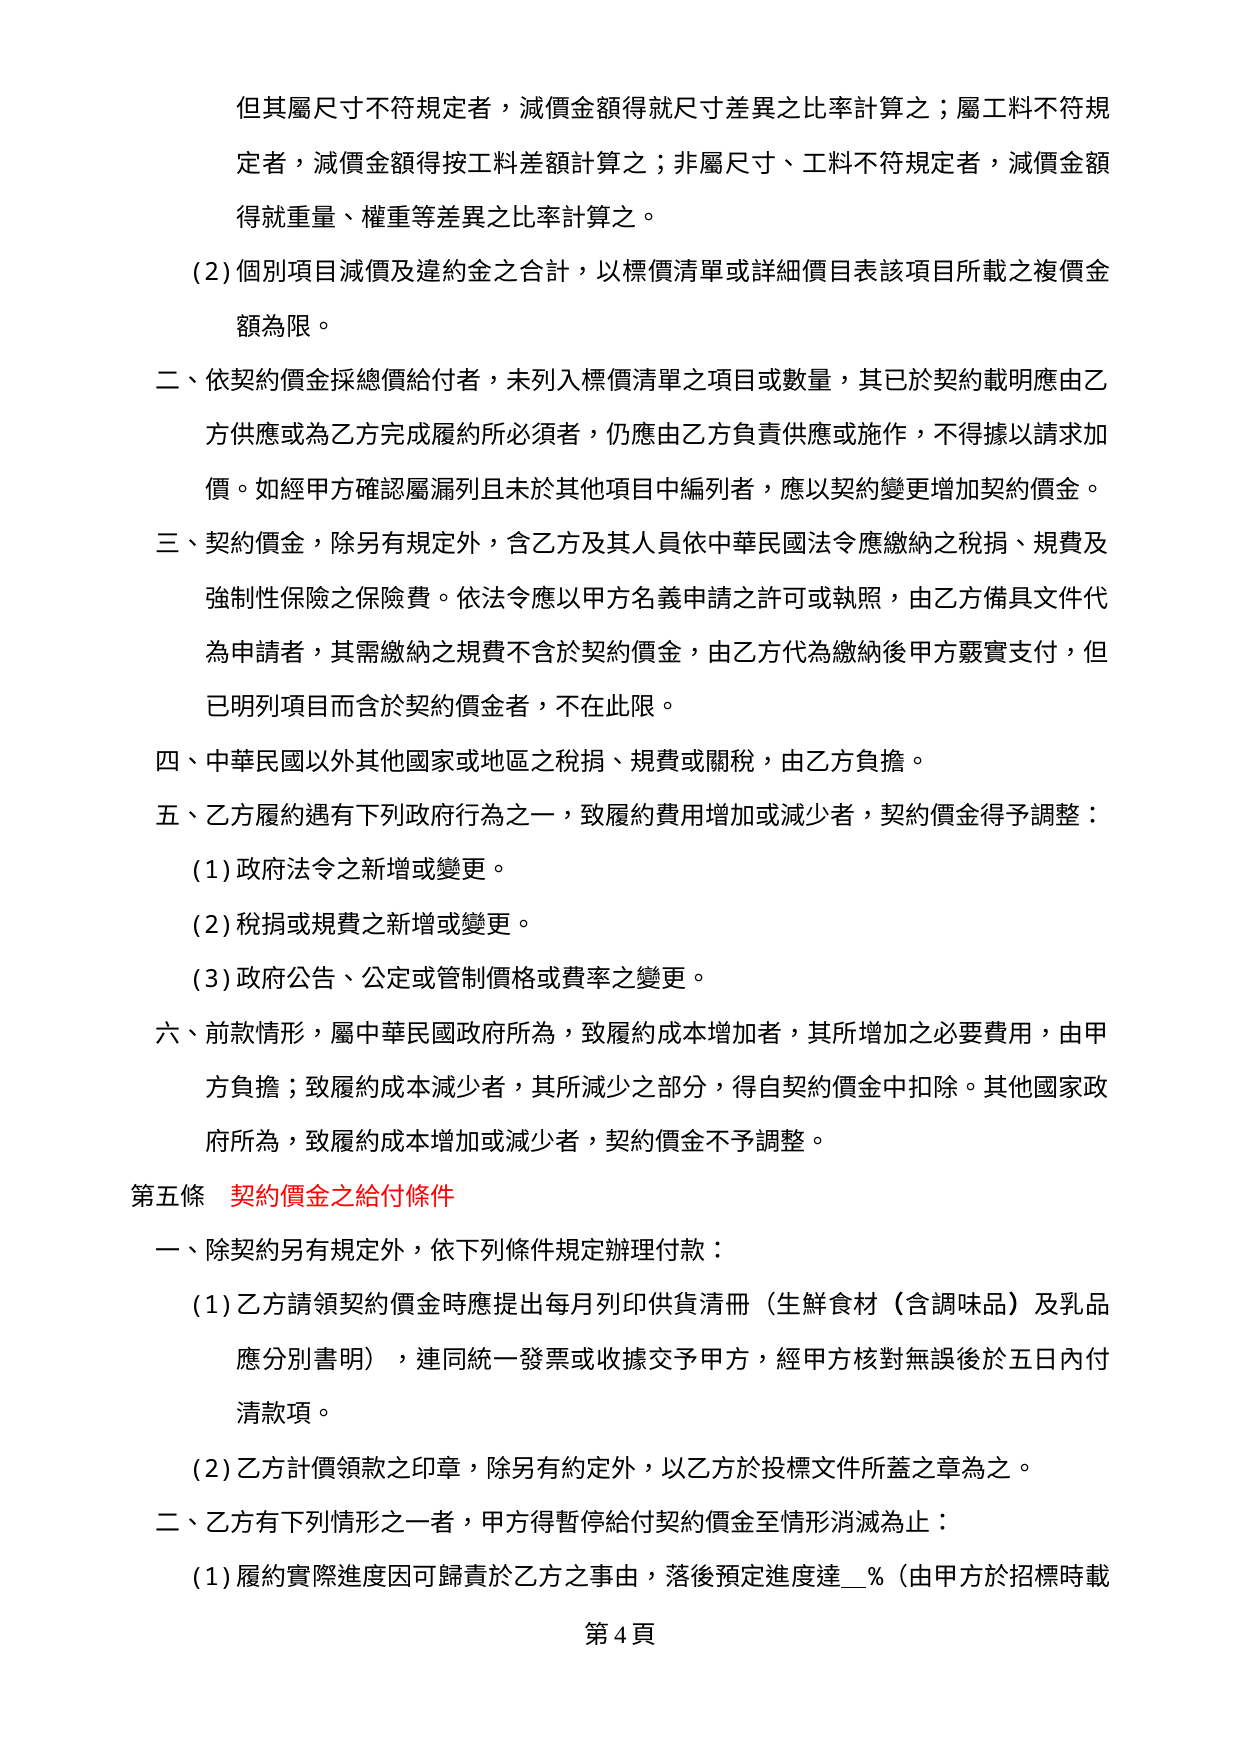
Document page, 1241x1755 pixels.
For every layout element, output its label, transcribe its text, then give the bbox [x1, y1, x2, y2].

text 四、中華民國以外其他國家或地區之稅捐、規費或關稅，由乙方負擔。 [155, 741, 1110, 777]
text 三、契約價金，除另有規定外，含乙方及其人員依中華民國法令應繳納之稅捐、規費及強制性保險之保險費。依法令應以甲方名義申請之許可或執照，由乙方備具文件代為申請者，其需繳納之規費不含於契約價金，由乙方代為繳納後甲方覈實支付，但已明列項目而含於契約價金者，不在此限。 [155, 524, 1110, 723]
list 履約實際進度因可歸責於乙方之事由，落後預定進度達＿%（由甲方於招標時載 [189, 1557, 1110, 1593]
text 第五條 契約價金之給付條件 [130, 1176, 1110, 1212]
list 個別項目減價及違約金之合計，以標價清單或詳細價目表該項目所載之複價金額為限。 [189, 252, 1110, 342]
text 一、除契約另有規定外，依下列條件規定辦理付款： [155, 1231, 1110, 1267]
list 乙方請領契約價金時應提出每月列印供貨清冊（生鮮食材（含調味品）及乳品應分別書明），連同統一發票或收據交予甲方，經甲方核對無誤後於五日內付清款項。 [189, 1285, 1110, 1430]
text 六、前款情形，屬中華民國政府所為，致履約成本增加者，其所增加之必要費用，由甲方負擔；致履約成本減少者，其所減少之部分，得自契約價金中扣除。其他國家政府所為，致履約成本增加或減少者，契約價金不予調整。 [155, 1013, 1110, 1158]
text 五、乙方履約遇有下列政府行為之一，致履約費用增加或減少者，契約價金得予調整： [155, 796, 1110, 832]
list 政府公告、公定或管制價格或費率之變更。 [189, 959, 1110, 995]
text 二、依契約價金採總價給付者，未列入標價清單之項目或數量，其已於契約載明應由乙方供應或為乙方完成履約所必須者，仍應由乙方負責供應或施作，不得據以請求加價。如經甲方確認屬漏列且未於其他項目中編列者，應以契約變更增加契約價金。 [155, 361, 1110, 506]
list 採減價收受者，按不符項目標的之契約單價____% (由甲方視需要於招標時載明；未載明者，依採購法施行細則第98條第2項規定) 與不符數量之乘積減價，並處以減價金額___%(由甲方視需要於招標時載明；未載明者為20%)之違約金。但其屬尺寸不符規定者，減價金額得就尺寸差異之比率計算之；屬工料不符規定者，減價金額得按工料差額計算之；非屬尺寸、工料不符規定者，減價金額得就重量、權重等差異之比率計算之。 [189, 89, 1110, 234]
list 稅捐或規費之新增或變更。 [189, 904, 1110, 941]
text 二、乙方有下列情形之一者，甲方得暫停給付契約價金至情形消滅為止： [155, 1502, 1110, 1539]
list 政府法令之新增或變更。 [189, 850, 1110, 886]
list 乙方計價領款之印章，除另有約定外，以乙方於投標文件所蓋之章為之。 [189, 1448, 1110, 1484]
